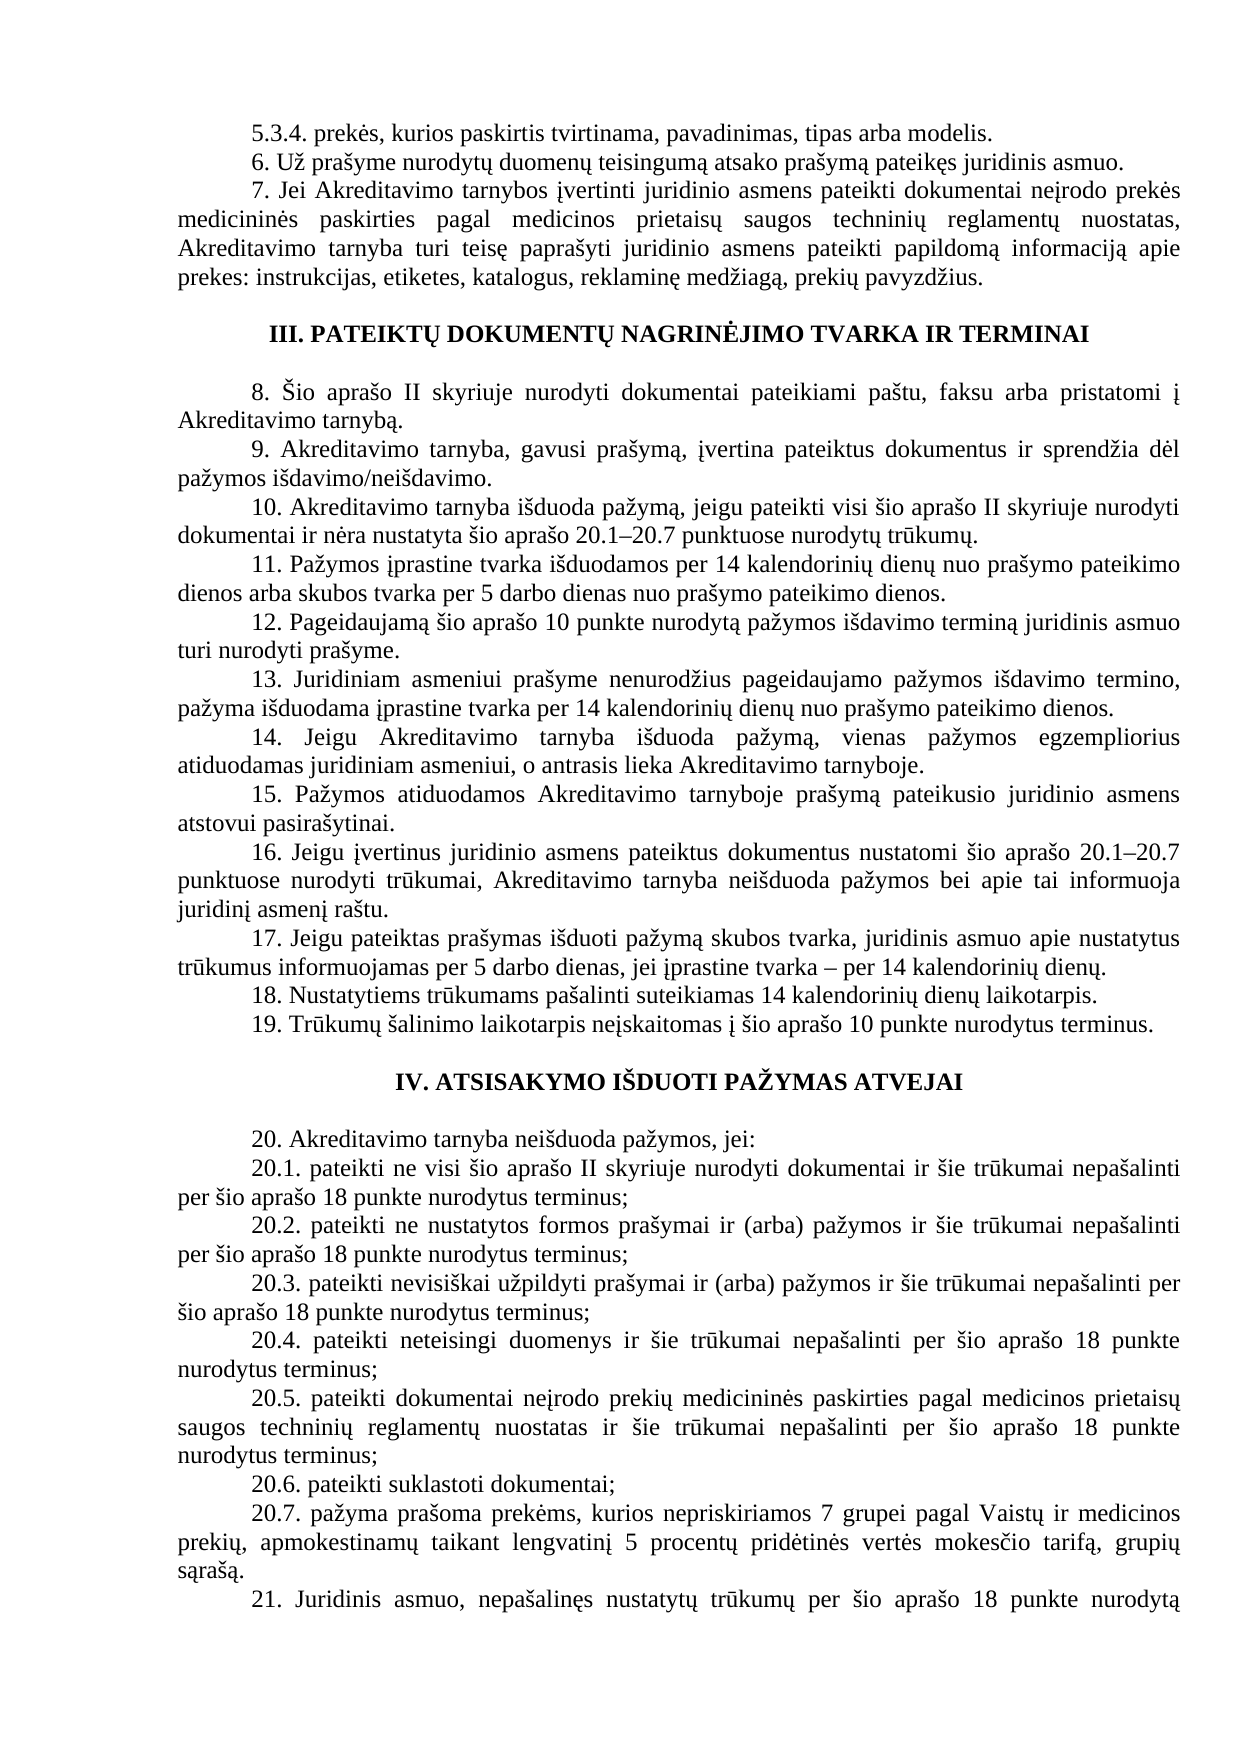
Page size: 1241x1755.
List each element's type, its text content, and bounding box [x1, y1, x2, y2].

text 6. Už prašyme nurodytų duomenų teisingumą atsako prašymą pateikęs juridinis asmuo. [177, 147, 1181, 176]
text 13. Juridiniam asmeniui prašyme nenurodžius pageidaujamo pažymos išdavimo termino, pažyma išduodama įprastine tvarka per 14 kalendorinių dienų nuo prašymo pateikimo dienos. [177, 664, 1181, 722]
text 21. Juridinis asmuo, nepašalinęs nustatytų trūkumų per šio aprašo 18 punkte nurodytą [177, 1584, 1181, 1613]
text 9. Akreditavimo tarnyba, gavusi prašymą, įvertina pateiktus dokumentus ir sprendžia dėl pažymos išdavimo/neišdavimo. [177, 434, 1181, 492]
text 20. Akreditavimo tarnyba neišduoda pažymos, jei: [177, 1124, 1181, 1153]
text 7. Jei Akreditavimo tarnybos įvertinti juridinio asmens pateikti dokumentai neįrodo prekės medicininės paskirties pagal medicinos prietaisų saugos techninių reglamentų nuostatas, Akreditavimo tarnyba turi teisę paprašyti juridinio asmens pateikti papildomą informaciją apie prekes: instrukcijas, etiketes, katalogus, reklaminę medžiagą, prekių pavyzdžius. [177, 176, 1181, 291]
text 20.7. pažyma prašoma prekėms, kurios nepriskiriamos 7 grupei pagal Vaistų ir medicinos prekių, apmokestinamų taikant lengvatinį 5 procentų pridėtinės vertės mokesčio tarifą, grupių sąrašą. [177, 1498, 1181, 1584]
text 8. Šio aprašo II skyriuje nurodyti dokumentai pateikiami paštu, faksu arba pristatomi į Akreditavimo tarnybą. [177, 377, 1181, 434]
text 14. Jeigu Akreditavimo tarnyba išduoda pažymą, vienas pažymos egzempliorius atiduodamas juridiniam asmeniui, o antrasis lieka Akreditavimo tarnyboje. [177, 722, 1181, 779]
text 20.4. pateikti neteisingi duomenys ir šie trūkumai nepašalinti per šio aprašo 18 punkte nurodytus terminus; [177, 1326, 1181, 1383]
text 20.1. pateikti ne visi šio aprašo II skyriuje nurodyti dokumentai ir šie trūkumai nepašalinti per šio aprašo 18 punkte nurodytus terminus; [177, 1153, 1181, 1211]
text 10. Akreditavimo tarnyba išduoda pažymą, jeigu pateikti visi šio aprašo II skyriuje nurodyti dokumentai ir nėra nustatyta šio aprašo 20.1–20.7 punktuose nurodytų trūkumų. [177, 492, 1181, 549]
text 5.3.4. prekės, kurios paskirtis tvirtinama, pavadinimas, tipas arba modelis. [177, 118, 1181, 147]
text 12. Pageidaujamą šio aprašo 10 punkte nurodytą pažymos išdavimo terminą juridinis asmuo turi nurodyti prašyme. [177, 607, 1181, 664]
text 20.5. pateikti dokumentai neįrodo prekių medicininės paskirties pagal medicinos prietaisų saugos techninių reglamentų nuostatas ir šie trūkumai nepašalinti per šio aprašo 18 punkte nurodytus terminus; [177, 1383, 1181, 1469]
text 20.3. pateikti nevisiškai užpildyti prašymai ir (arba) pažymos ir šie trūkumai nepašalinti per šio aprašo 18 punkte nurodytus terminus; [177, 1268, 1181, 1326]
text 18. Nustatytiems trūkumams pašalinti suteikiamas 14 kalendorinių dienų laikotarpis. [177, 981, 1181, 1009]
text 19. Trūkumų šalinimo laikotarpis neįskaitomas į šio aprašo 10 punkte nurodytus terminus. [177, 1009, 1181, 1038]
text 17. Jeigu pateiktas prašymas išduoti pažymą skubos tvarka, juridinis asmuo apie nustatytus trūkumus informuojamas per 5 darbo dienas, jei įprastine tvarka – per 14 kalendorinių dienų. [177, 923, 1181, 981]
text 11. Pažymos įprastine tvarka išduodamos per 14 kalendorinių dienų nuo prašymo pateikimo dienos arba skubos tvarka per 5 darbo dienas nuo prašymo pateikimo dienos. [177, 549, 1181, 607]
text 15. Pažymos atiduodamos Akreditavimo tarnyboje prašymą pateikusio juridinio asmens atstovui pasirašytinai. [177, 779, 1181, 837]
text 20.6. pateikti suklastoti dokumentai; [177, 1469, 1181, 1498]
text III. PATEIKTŲ DOKUMENTŲ NAGRINĖJIMO TVARKA IR TERMINAI [177, 319, 1181, 348]
text 20.2. pateikti ne nustatytos formos prašymai ir (arba) pažymos ir šie trūkumai nepašalinti per šio aprašo 18 punkte nurodytus terminus; [177, 1211, 1181, 1268]
text 16. Jeigu įvertinus juridinio asmens pateiktus dokumentus nustatomi šio aprašo 20.1–20.7 punktuose nurodyti trūkumai, Akreditavimo tarnyba neišduoda pažymos bei apie tai informuoja juridinį asmenį raštu. [177, 837, 1181, 923]
text IV. ATSISAKYMO IŠDUOTI PAŽYMAS ATVEJAI [177, 1067, 1181, 1096]
